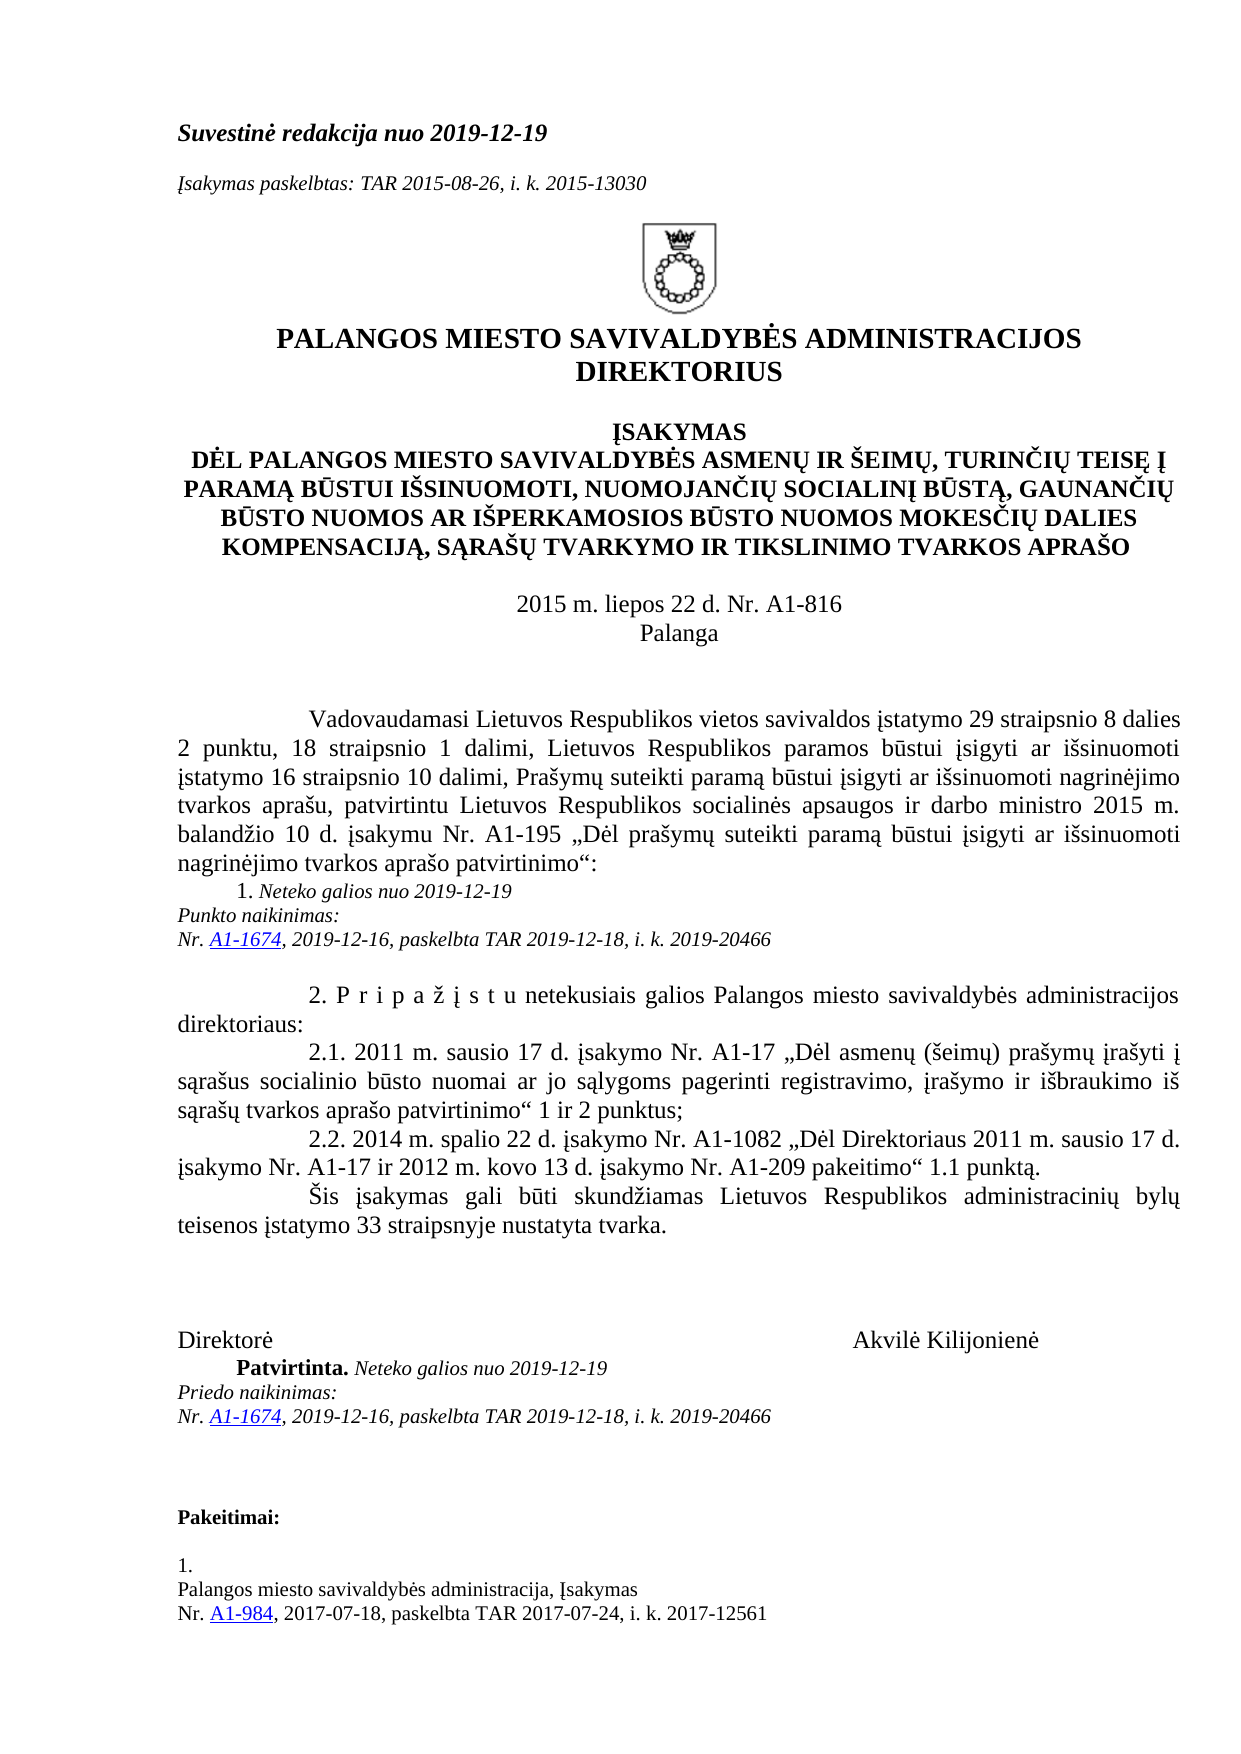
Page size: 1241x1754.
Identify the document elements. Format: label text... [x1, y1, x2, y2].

text 1. [177, 1553, 1181, 1577]
text DĖL PALANGOS MIESTO SAVIVALDYBĖS ASMENŲ IR ŠEIMŲ, TURINČIŲ TEISĘ Į PARAMĄ BŪSTUI IŠSINUOMOTI, NUOMOJANČIŲ SOCIALINĮ BŪSTĄ, GAUNANČIŲ BŪSTO NUOMOS AR IŠPERKAMOSIOS BŪSTO NUOMOS MOKESČIŲ DALIES KOMPENSACIJĄ, SĄRAŠŲ TVARKYMO IR TIKSLINIMO TVARKOS APRAŠO [177, 445, 1181, 560]
text 2.2. 2014 m. spalio 22 d. įsakymo Nr. A1-1082 „Dėl Direktoriaus 2011 m. sausio 17 d. įsakymo Nr. A1-17 ir 2012 m. kovo 13 d. įsakymo Nr. A1-209 pakeitimo“ 1.1 punktą. [177, 1124, 1181, 1181]
text Direktorė Akvilė Kilijonienė [177, 1325, 1181, 1354]
text Palangos miesto savivaldybės administracija, Įsakymas [177, 1577, 1181, 1601]
text Palanga [177, 618, 1181, 647]
text 2015 m. liepos 22 d. Nr. A1-816 [177, 589, 1181, 618]
text Šis įsakymas gali būti skundžiamas Lietuvos Respublikos administracinių bylų teisenos įstatymo 33 straipsnyje nustatyta tvarka. [177, 1181, 1181, 1239]
text ĮSAKYMAS [177, 417, 1181, 445]
text DIREKTORIUS [177, 354, 1181, 388]
text Įsakymas paskelbtas: TAR 2015-08-26, i. k. 2015-13030 [177, 171, 1181, 195]
text Suvestinė redakcija nuo 2019-12-19 [177, 118, 1181, 147]
text 1. Neteko galios nuo 2019-12-19 [177, 877, 1181, 903]
text Patvirtinta. Neteko galios nuo 2019-12-19 [177, 1354, 1181, 1380]
text Vadovaudamasi Lietuvos Respublikos vietos savivaldos įstatymo 29 straipsnio 8 dalies 2 punktu, 18 straipsnio 1 dalimi, Lietuvos Respublikos paramos būstui įsigyti ar išsinuomoti įstatymo 16 straipsnio 10 dalimi, Prašymų suteikti paramą būstui įsigyti ar išsinuomoti nagrinėjimo tvarkos aprašu, patvirtintu Lietuvos Respublikos socialinės apsaugos ir darbo ministro 2015 m. balandžio 10 d. įsakymu Nr. A1-195 „Dėl prašymų suteikti paramą būstui įsigyti ar išsinuomoti nagrinėjimo tvarkos aprašo patvirtinimo“: [177, 704, 1181, 877]
text Nr. A1-1674, 2019-12-16, paskelbta TAR 2019-12-18, i. k. 2019-20466 [177, 927, 1181, 951]
text Punkto naikinimas: [177, 903, 1181, 927]
text 2.1. 2011 m. sausio 17 d. įsakymo Nr. A1-17 „Dėl asmenų (šeimų) prašymų įrašyti į sąrašus socialinio būsto nuomai ar jo sąlygoms pagerinti registravimo, įrašymo ir išbraukimo iš sąrašų tvarkos aprašo patvirtinimo“ 1 ir 2 punktus; [177, 1037, 1181, 1124]
text 2. P r i p a ž į s t u netekusiais galios Palangos miesto savivaldybės administracijos direktoriaus: [177, 980, 1181, 1037]
text Priedo naikinimas: [177, 1380, 1181, 1404]
text Nr. A1-984, 2017-07-18, paskelbta TAR 2017-07-24, i. k. 2017-12561 [177, 1601, 1181, 1625]
text Nr. A1-1674, 2019-12-16, paskelbta TAR 2019-12-18, i. k. 2019-20466 [177, 1404, 1181, 1428]
text Pakeitimai: [177, 1505, 1181, 1529]
text PALANGOS MIESTO SAVIVALDYBĖS ADMINISTRACIJOS [177, 321, 1181, 354]
